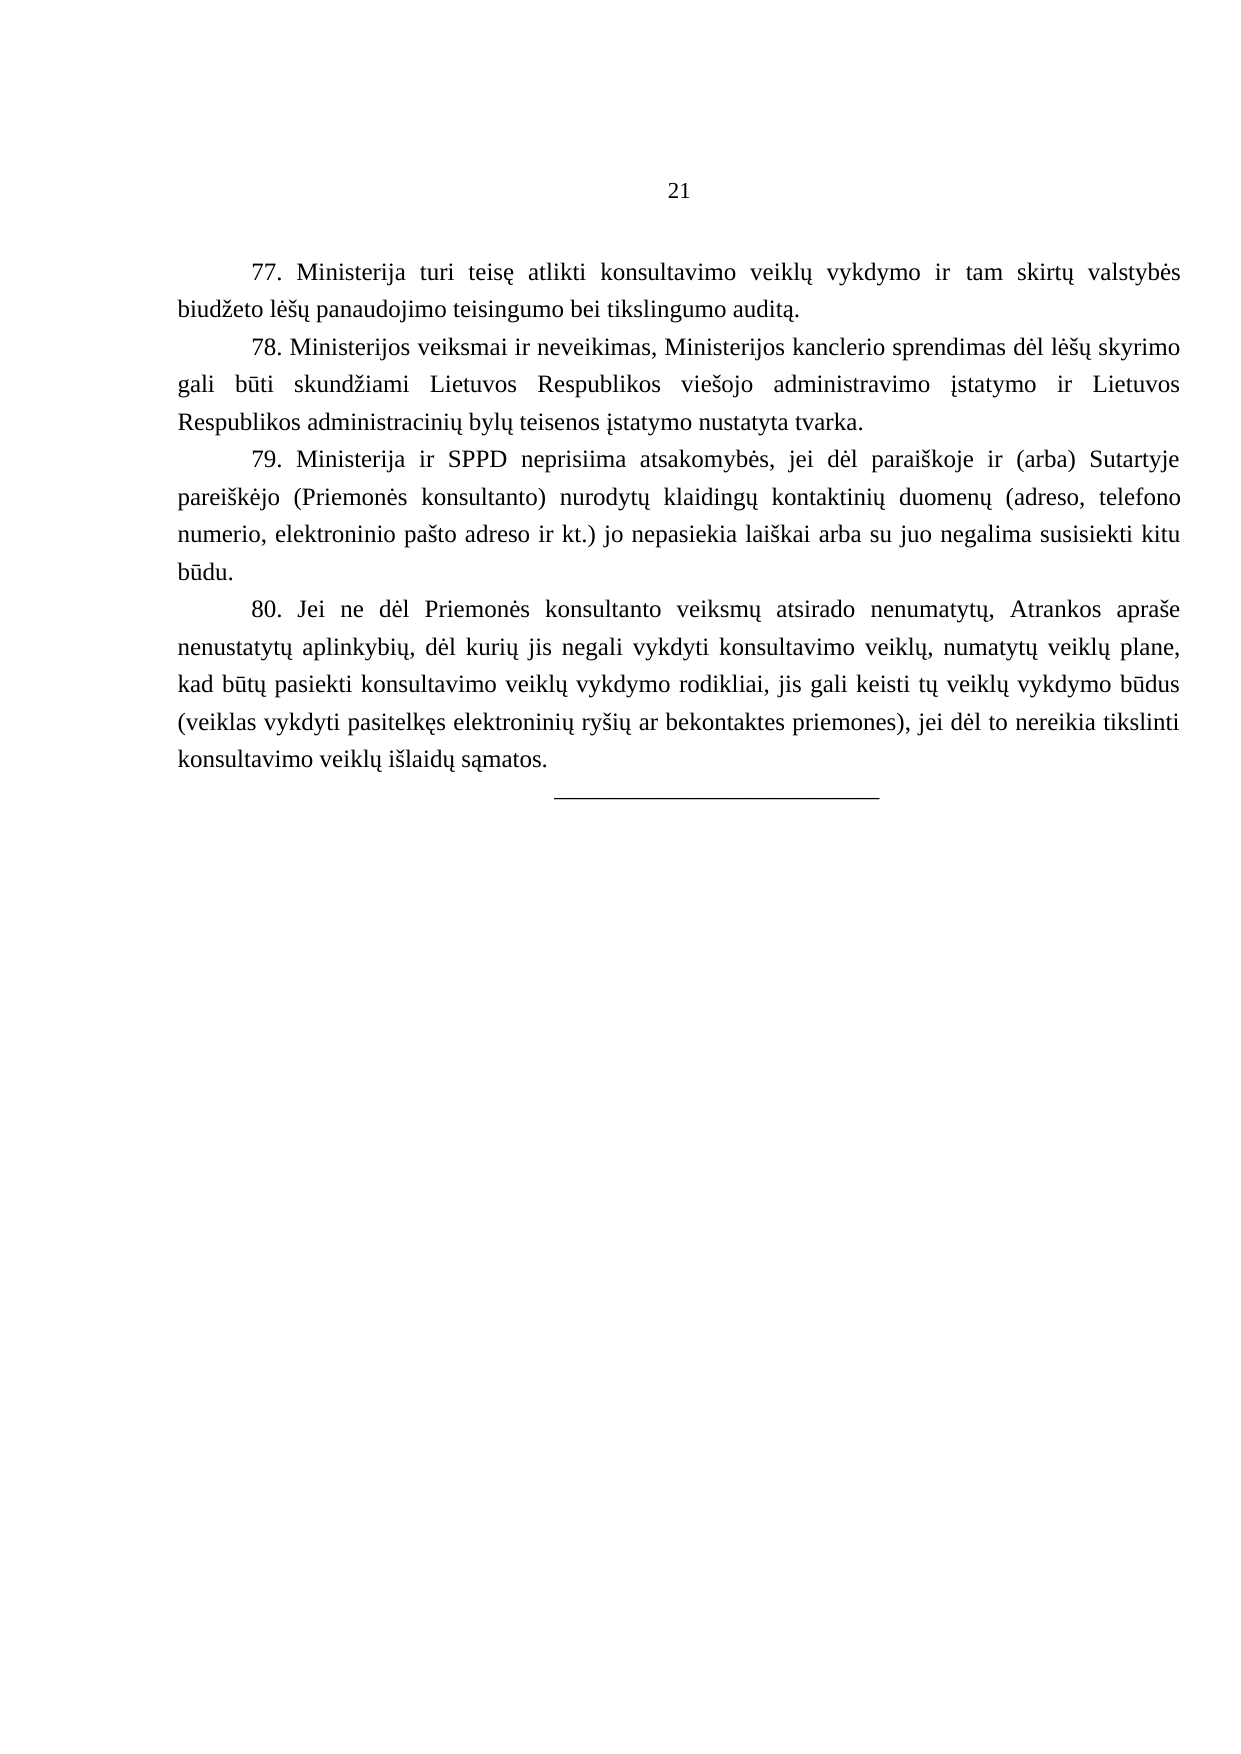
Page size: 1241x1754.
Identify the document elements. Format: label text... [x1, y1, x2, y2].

text 80. Jei ne dėl Priemonės konsultanto veiksmų atsirado nenumatytų, Atrankos apraše nenustatytų aplinkybių, dėl kurių jis negali vykdyti konsultavimo veiklų, numatytų veiklų plane, kad būtų pasiekti konsultavimo veiklų vykdymo rodikliai, jis gali keisti tų veiklų vykdymo būdus (veiklas vykdyti pasitelkęs elektroninių ryšių ar bekontaktes priemones), jei dėl to nereikia tikslinti konsultavimo veiklų išlaidų sąmatos. [177, 586, 1181, 773]
text 77. Ministerija turi teisę atlikti konsultavimo veiklų vykdymo ir tam skirtų valstybės biudžeto lėšų panaudojimo teisingumo bei tikslingumo auditą. [177, 248, 1181, 323]
text __________________________ [177, 773, 1181, 802]
text 78. Ministerijos veiksmai ir neveikimas, Ministerijos kanclerio sprendimas dėl lėšų skyrimo gali būti skundžiami Lietuvos Respublikos viešojo administravimo įstatymo ir Lietuvos Respublikos administracinių bylų teisenos įstatymo nustatyta tvarka. [177, 323, 1181, 436]
text 79. Ministerija ir SPPD neprisiima atsakomybės, jei dėl paraiškoje ir (arba) Sutartyje pareiškėjo (Priemonės konsultanto) nurodytų klaidingų kontaktinių duomenų (adreso, telefono numerio, elektroninio pašto adreso ir kt.) jo nepasiekia laiškai arba su juo negalima susisiekti kitu būdu. [177, 436, 1181, 586]
